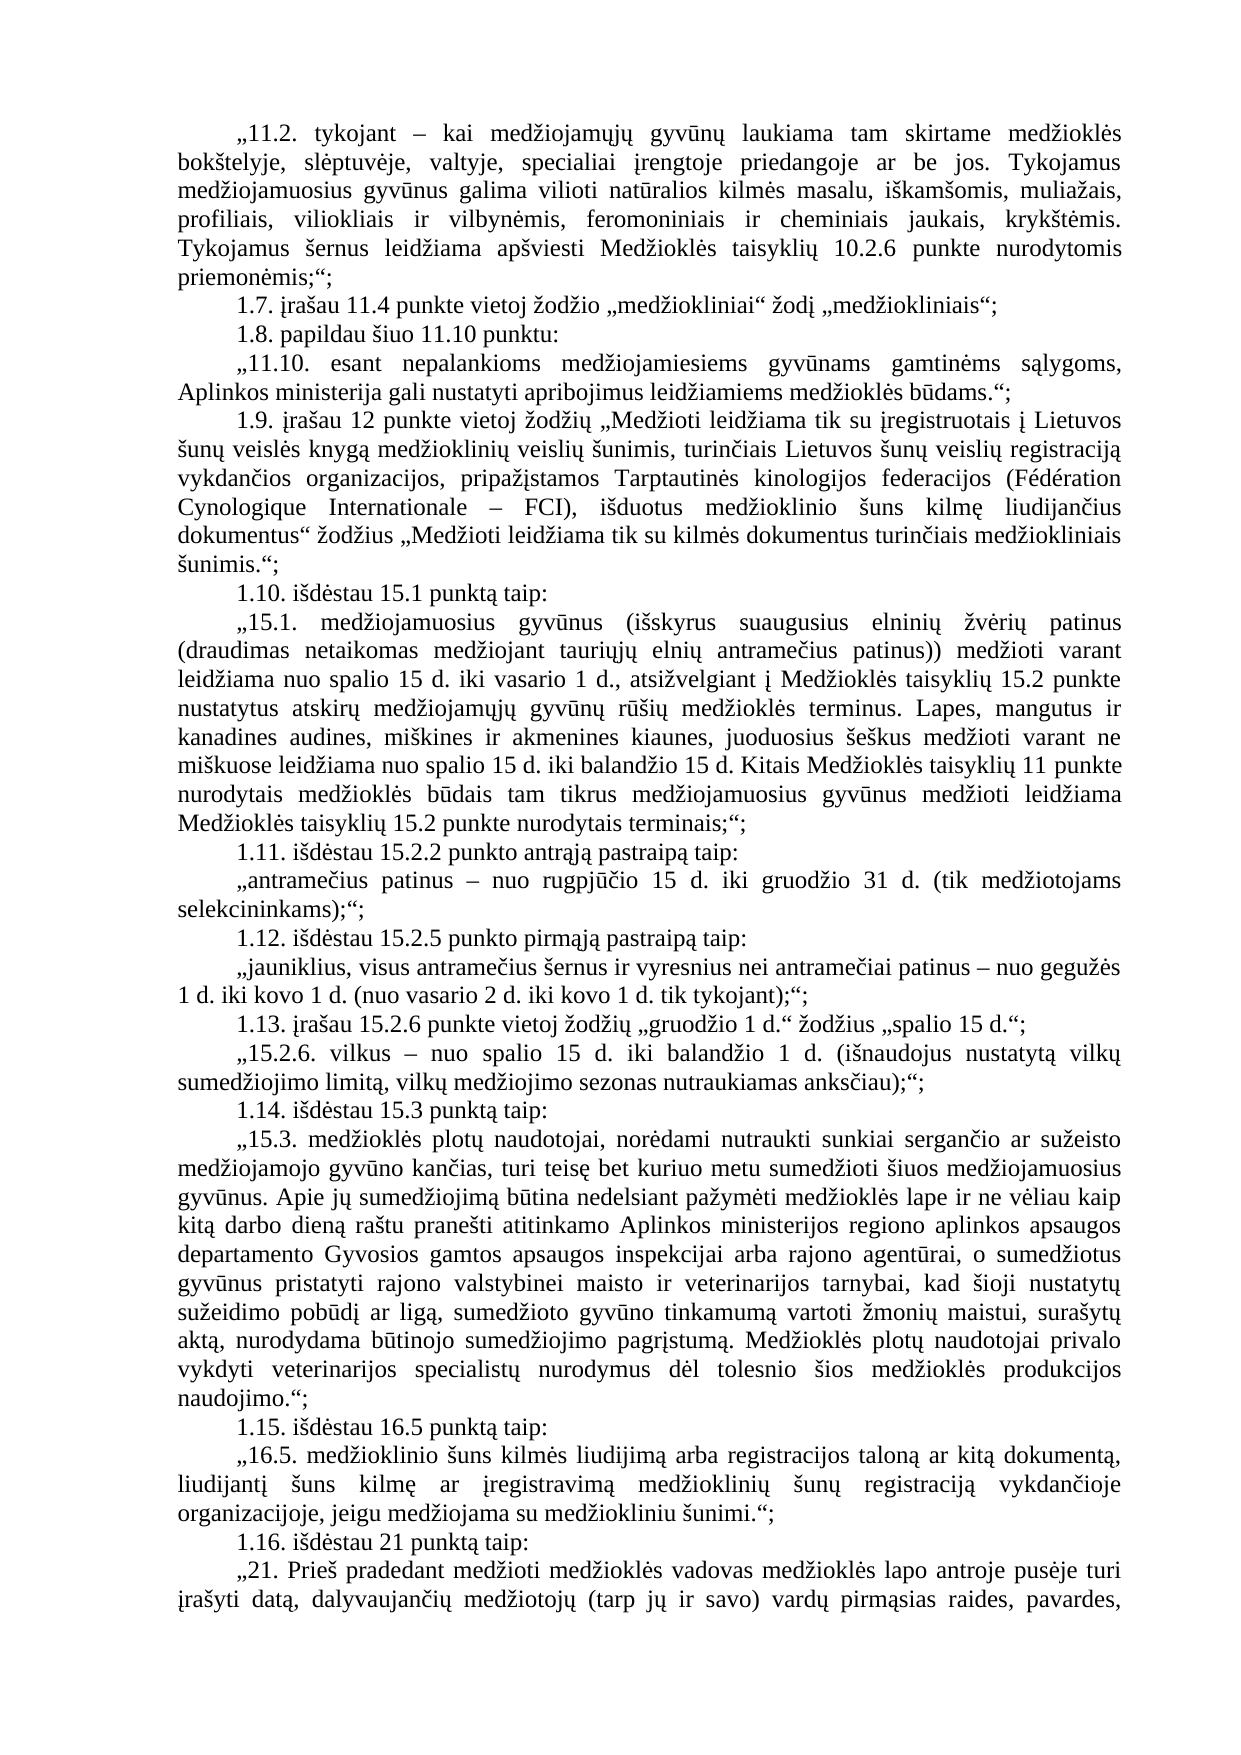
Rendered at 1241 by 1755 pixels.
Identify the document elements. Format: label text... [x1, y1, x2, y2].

text 1.13. įrašau 15.2.6 punkte vietoj žodžių „gruodžio 1 d.“ žodžius „spalio 15 d.“; [177, 1009, 1122, 1038]
text „15.1. medžiojamuosius gyvūnus (išskyrus suaugusius elninių žvėrių patinus (draudimas netaikomas medžiojant tauriųjų elnių antramečius patinus)) medžioti varant leidžiama nuo spalio 15 d. iki vasario 1 d., atsižvelgiant į Medžioklės taisyklių 15.2 punkte nustatytus atskirų medžiojamųjų gyvūnų rūšių medžioklės terminus. Lapes, mangutus ir kanadines audines, miškines ir akmenines kiaunes, juoduosius šeškus medžioti varant ne miškuose leidžiama nuo spalio 15 d. iki balandžio 15 d. Kitais Medžioklės taisyklių 11 punkte nurodytais medžioklės būdais tam tikrus medžiojamuosius gyvūnus medžioti leidžiama Medžioklės taisyklių 15.2 punkte nurodytais terminais;“; [177, 607, 1122, 837]
text „15.3. medžioklės plotų naudotojai, norėdami nutraukti sunkiai sergančio ar sužeisto medžiojamojo gyvūno kančias, turi teisę bet kuriuo metu sumedžioti šiuos medžiojamuosius gyvūnus. Apie jų sumedžiojimą būtina nedelsiant pažymėti medžioklės lape ir ne vėliau kaip kitą darbo dieną raštu pranešti atitinkamo Aplinkos ministerijos regiono aplinkos apsaugos departamento Gyvosios gamtos apsaugos inspekcijai arba rajono agentūrai, o sumedžiotus gyvūnus pristatyti rajono valstybinei maisto ir veterinarijos tarnybai, kad šioji nustatytų sužeidimo pobūdį ar ligą, sumedžioto gyvūno tinkamumą vartoti žmonių maistui, surašytų aktą, nurodydama būtinojo sumedžiojimo pagrįstumą. Medžioklės plotų naudotojai privalo vykdyti veterinarijos specialistų nurodymus dėl tolesnio šios medžioklės produkcijos naudojimo.“; [177, 1124, 1122, 1412]
text 1.9. įrašau 12 punkte vietoj žodžių „Medžioti leidžiama tik su įregistruotais į Lietuvos šunų veislės knygą medžioklinių veislių šunimis, turinčiais Lietuvos šunų veislių registraciją vykdančios organizacijos, pripažįstamos Tarptautinės kinologijos federacijos (Fédération Cynologique Internationale – FCI), išduotus medžioklinio šuns kilmę liudijančius dokumentus“ žodžius „Medžioti leidžiama tik su kilmės dokumentus turinčiais medžiokliniais šunimis.“; [177, 406, 1122, 578]
text 1.11. išdėstau 15.2.2 punkto antrąją pastraipą taip: [177, 837, 1122, 866]
text „11.10. esant nepalankioms medžiojamiesiems gyvūnams gamtinėms sąlygoms, Aplinkos ministerija gali nustatyti apribojimus leidžiamiems medžioklės būdams.“; [177, 348, 1122, 406]
text 1.14. išdėstau 15.3 punktą taip: [177, 1096, 1122, 1124]
text „16.5. medžioklinio šuns kilmės liudijimą arba registracijos taloną ar kitą dokumentą, liudijantį šuns kilmę ar įregistravimą medžioklinių šunų registraciją vykdančioje organizacijoje, jeigu medžiojama su medžiokliniu šunimi.“; [177, 1441, 1122, 1527]
text 1.8. papildau šiuo 11.10 punktu: [177, 319, 1122, 348]
text „antramečius patinus – nuo rugpjūčio 15 d. iki gruodžio 31 d. (tik medžiotojams selekcininkams);“; [177, 866, 1122, 923]
text „21. Prieš pradedant medžioti medžioklės vadovas medžioklės lapo antroje pusėje turi įrašyti datą, dalyvaujančių medžiotojų (tarp jų ir savo) vardų pirmąsias raides, pavardes, [177, 1556, 1122, 1613]
text 1.12. išdėstau 15.2.5 punkto pirmąją pastraipą taip: [177, 923, 1122, 952]
text 1.16. išdėstau 21 punktą taip: [177, 1527, 1122, 1556]
text „11.2. tykojant – kai medžiojamųjų gyvūnų laukiama tam skirtame medžioklės bokštelyje, slėptuvėje, valtyje, specialiai įrengtoje priedangoje ar be jos. Tykojamus medžiojamuosius gyvūnus galima vilioti natūralios kilmės masalu, iškamšomis, muliažais, profiliais, viliokliais ir vilbynėmis, feromoniniais ir cheminiais jaukais, krykštėmis. Tykojamus šernus leidžiama apšviesti Medžioklės taisyklių 10.2.6 punkte nurodytomis priemonėmis;“; [177, 118, 1122, 291]
text „15.2.6. vilkus – nuo spalio 15 d. iki balandžio 1 d. (išnaudojus nustatytą vilkų sumedžiojimo limitą, vilkų medžiojimo sezonas nutraukiamas anksčiau);“; [177, 1038, 1122, 1096]
text 1.10. išdėstau 15.1 punktą taip: [177, 578, 1122, 607]
text 1.7. įrašau 11.4 punkte vietoj žodžio „medžiokliniai“ žodį „medžiokliniais“; [177, 291, 1122, 319]
text 1.15. išdėstau 16.5 punktą taip: [177, 1412, 1122, 1441]
text „jauniklius, visus antramečius šernus ir vyresnius nei antramečiai patinus – nuo gegužės 1 d. iki kovo 1 d. (nuo vasario 2 d. iki kovo 1 d. tik tykojant);“; [177, 952, 1122, 1009]
